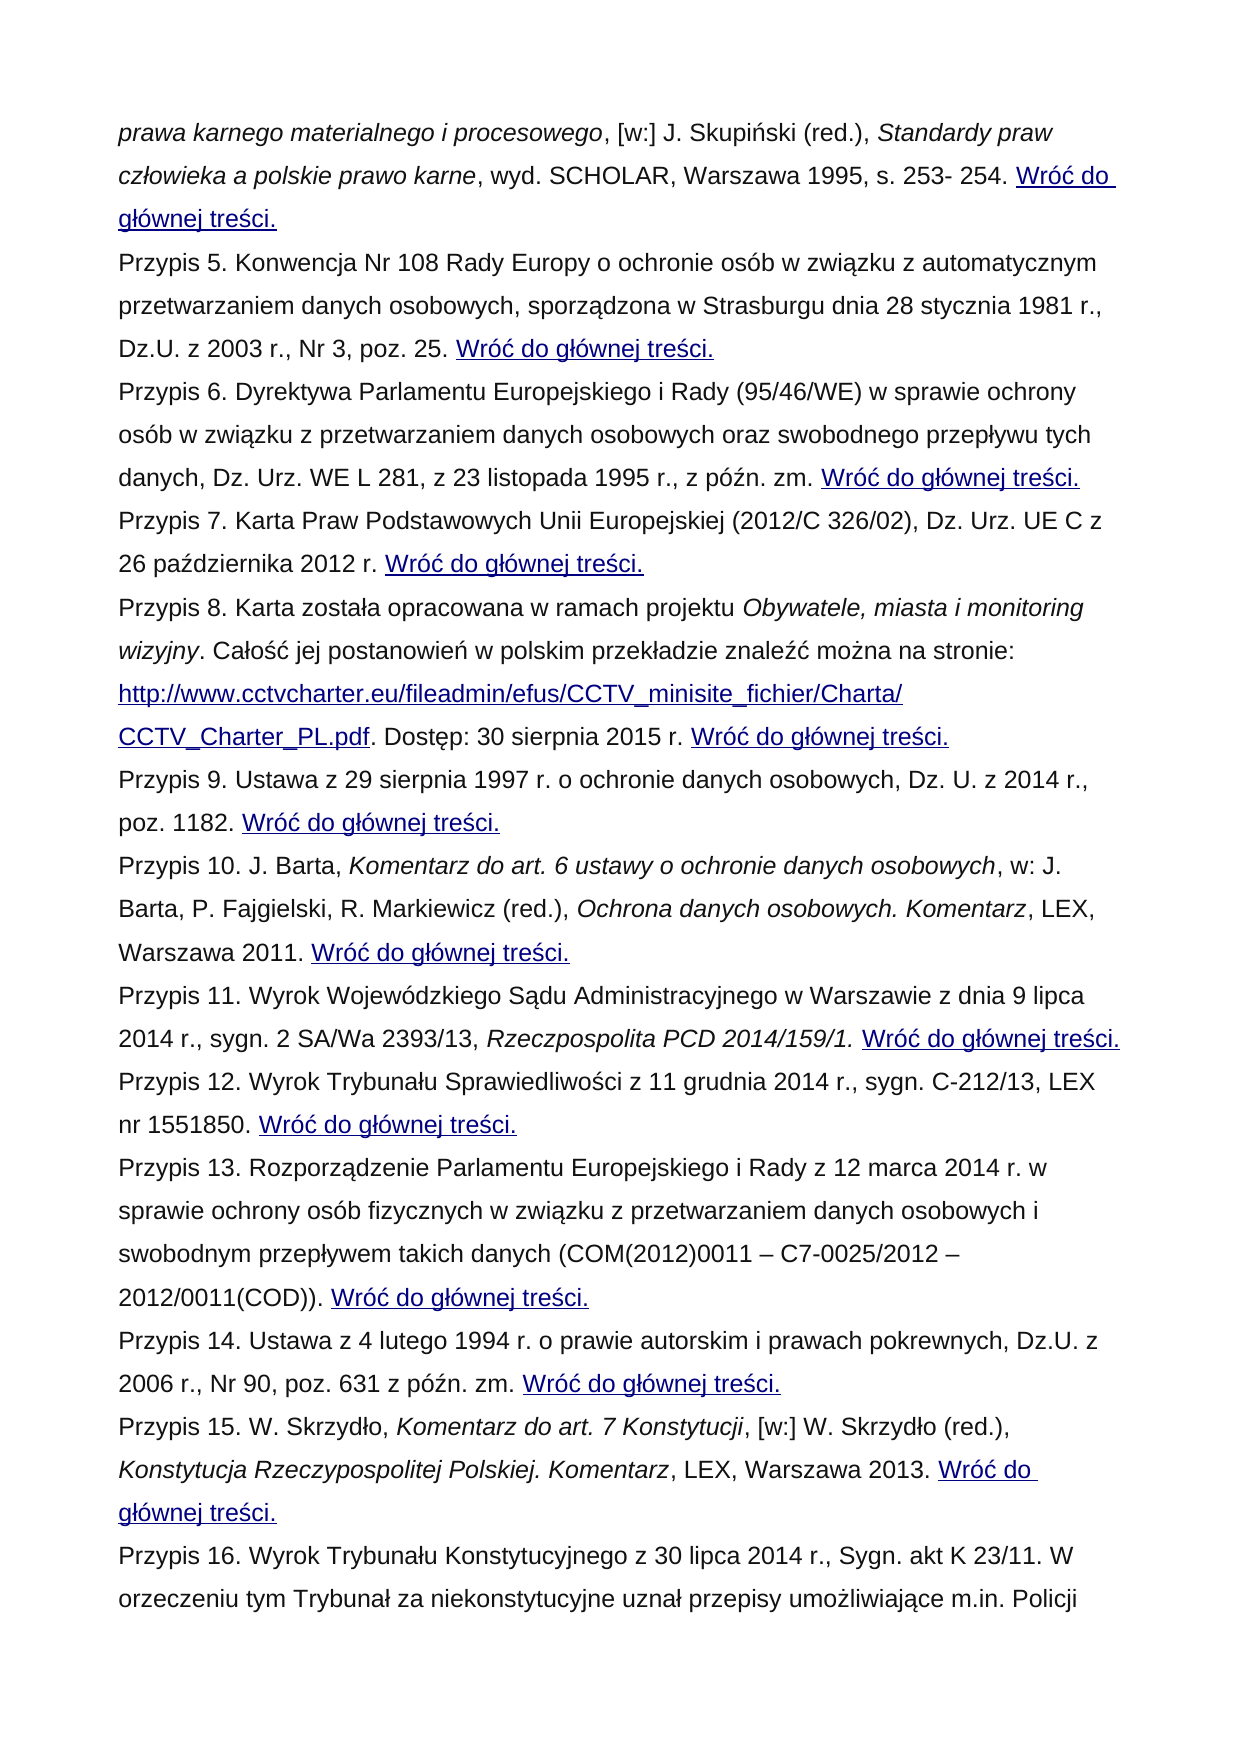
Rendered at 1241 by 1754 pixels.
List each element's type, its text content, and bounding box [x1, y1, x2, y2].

text Przypis 15. W. Skrzydło, Komentarz do art. 7 Konstytucji, [w:] W. Skrzydło (red.), Konstytucja Rzeczypospolitej Polskiej. Komentarz, LEX, Warszawa 2013. Wróć do głównej treści. [118, 1412, 1122, 1527]
text Przypis 16. Wyrok Trybunału Konstytucyjnego z 30 lipca 2014 r., Sygn. akt K 23/11. W orzeczeniu tym Trybunał za niekonstytucyjne uznał przepisy umożliwiające m.in. Policji [118, 1541, 1122, 1613]
text prawa karnego materialnego i procesowego, [w:] J. Skupiński (red.), Standardy praw człowieka a polskie prawo karne, wyd. SCHOLAR, Warszawa 1995, s. 253- 254. Wróć do głównej treści. [118, 118, 1122, 233]
text Warszawa 2011. Wróć do głównej treści. [118, 937, 1122, 966]
text Przypis 14. Ustawa z 4 lutego 1994 r. o prawie autorskim i prawach pokrewnych, Dz.U. z 2006 r., Nr 90, poz. 631 z późn. zm. Wróć do głównej treści. [118, 1326, 1122, 1397]
text Przypis 13. Rozporządzenie Parlamentu Europejskiego i Rady z 12 marca 2014 r. w sprawie ochrony osób fizycznych w związku z przetwarzaniem danych osobowych i swobodnym przepływem takich danych (COM(2012)0011 – C7-0025/2012 – 2012/0011(COD)). Wróć do głównej treści. [118, 1153, 1122, 1311]
text Przypis 5. Konwencja Nr 108 Rady Europy o ochronie osób w związku z automatycznym przetwarzaniem danych osobowych, sporządzona w Strasburgu dnia 28 stycznia 1981 r., Dz.U. z 2003 r., Nr 3, poz. 25. Wróć do głównej treści. [118, 247, 1122, 362]
text Przypis 8. Karta została opracowana w ramach projektu Obywatele, miasta i monitoring wizyjny. Całość jej postanowień w polskim przekładzie znaleźć można na stronie: http://www.cctvcharter.eu/fileadmin/efus/CCTV_minisite_fichier/Charta/CCTV_Charter_PL.pdf. Dostęp: 30 sierpnia 2015 r. Wróć do głównej treści. [118, 592, 1122, 751]
text Przypis 9. Ustawa z 29 sierpnia 1997 r. o ochronie danych osobowych, Dz. U. z 2014 r., poz. 1182. Wróć do głównej treści. [118, 765, 1122, 837]
text Przypis 12. Wyrok Trybunału Sprawiedliwości z 11 grudnia 2014 r., sygn. C-212/13, LEX nr 1551850. Wróć do głównej treści. [118, 1067, 1122, 1139]
text Przypis 11. Wyrok Wojewódzkiego Sądu Administracyjnego w Warszawie z dnia 9 lipca 2014 r., sygn. 2 SA/Wa 2393/13, Rzeczpospolita PCD 2014/159/1. Wróć do głównej treści. [118, 981, 1122, 1052]
text Przypis 7. Karta Praw Podstawowych Unii Europejskiej (2012/C 326/02), Dz. Urz. UE C z 26 października 2012 r. Wróć do głównej treści. [118, 506, 1122, 578]
text Przypis 10. J. Barta, Komentarz do art. 6 ustawy o ochronie danych osobowych, w: J. Barta, P. Fajgielski, R. Markiewicz (red.), Ochrona danych osobowych. Komentarz, LEX, [118, 851, 1122, 923]
text Przypis 6. Dyrektywa Parlamentu Europejskiego i Rady (95/46/WE) w sprawie ochrony osób w związku z przetwarzaniem danych osobowych oraz swobodnego przepływu tych danych, Dz. Urz. WE L 281, z 23 listopada 1995 r., z późn. zm. Wróć do głównej treści. [118, 377, 1122, 492]
